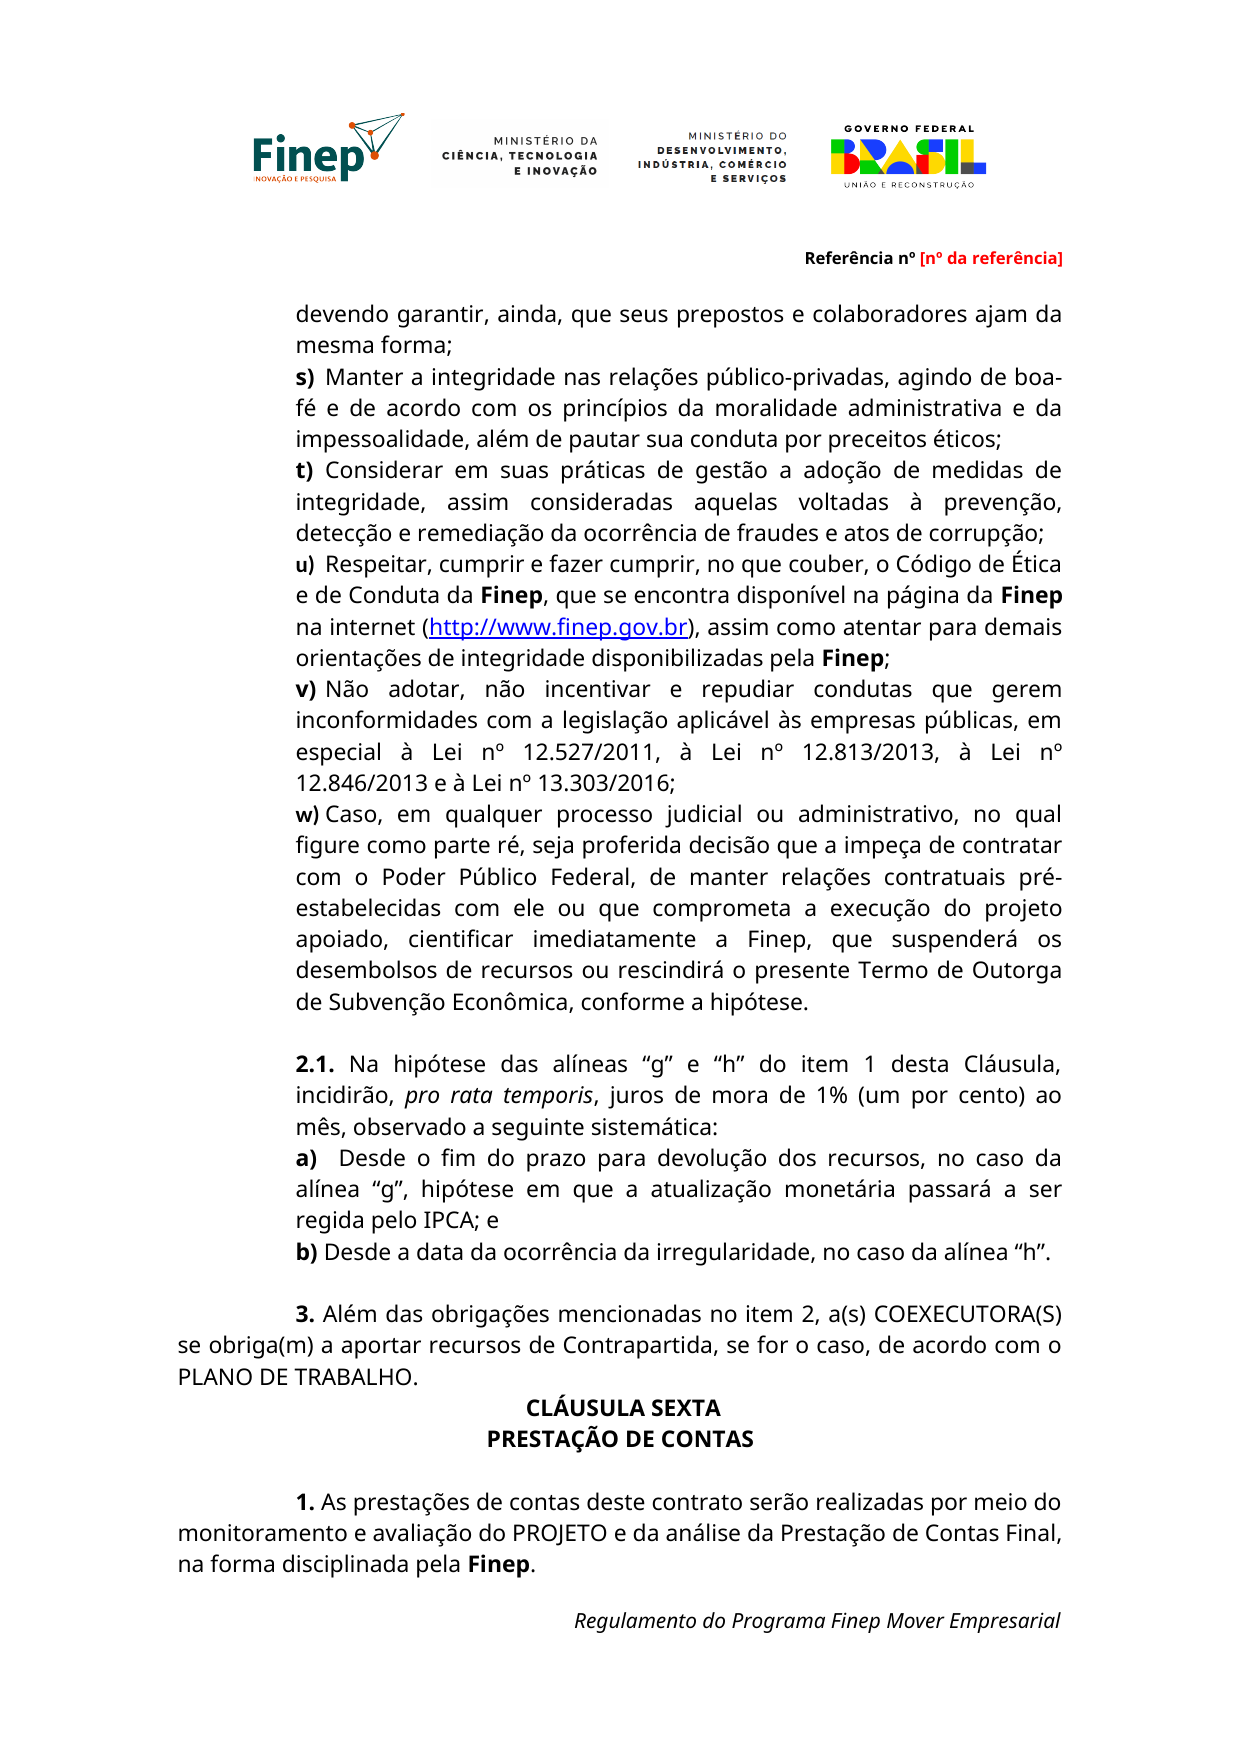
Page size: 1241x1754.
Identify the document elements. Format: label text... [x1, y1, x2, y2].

subtitle CLÁUSULA SEXTA [177, 1392, 1063, 1423]
subtitle PRESTAÇÃO DE CONTAS [177, 1423, 1063, 1454]
list Respeitar, cumprir e fazer cumprir, no que couber, o Código de Ética e de Conduta da Finep, que se encontra disponível na página da Finep na internet (http://www.finep.gov.br), assim como atentar para demais orientações de integridade disponibilizadas pela Finep; [295, 548, 1063, 673]
list Considerar em suas práticas de gestão a adoção de medidas de integridade, assim consideradas aquelas voltadas à prevenção, detecção e remediação da ocorrência de fraudes e atos de corrupção; [295, 454, 1063, 548]
text b) Desde a data da ocorrência da irregularidade, no caso da alínea “h”. [295, 1236, 1063, 1267]
list Caso, em qualquer processo judicial ou administrativo, no qual figure como parte ré, seja proferida decisão que a impeça de contratar com o Poder Público Federal, de manter relações contratuais pré-estabelecidas com ele ou que comprometa a execução do projeto apoiado, cientificar imediatamente a Finep, que suspenderá os desembolsos de recursos ou rescindirá o presente Termo de Outorga de Subvenção Econômica, conforme a hipótese. [295, 798, 1063, 1017]
text 1. As prestações de contas deste contrato serão realizadas por meio do monitoramento e avaliação do PROJETO e da análise da Prestação de Contas Final, na forma disciplinada pela Finep. [177, 1486, 1063, 1579]
text 3. Além das obrigações mencionadas no item 2, a(s) COEXECUTORA(S) se obriga(m) a aportar recursos de Contrapartida, se for o caso, de acordo com o PLANO DE TRABALHO. [177, 1298, 1063, 1392]
text a) Desde o fim do prazo para devolução dos recursos, no caso da alínea “g”, hipótese em que a atualização monetária passará a ser regida pelo IPCA; e [295, 1142, 1063, 1236]
list Não adotar, não incentivar e repudiar condutas que gerem inconformidades com a legislação aplicável às empresas públicas, em especial à Lei nº 12.527/2011, à Lei nº 12.813/2013, à Lei nº 12.846/2013 e à Lei nº 13.303/2016; [295, 673, 1063, 798]
list Manter a integridade nas relações público-privadas, agindo de boa-fé e de acordo com os princípios da moralidade administrativa e da impessoalidade, além de pautar sua conduta por preceitos éticos; [295, 361, 1063, 454]
list devendo garantir, ainda, que seus prepostos e colaboradores ajam da mesma forma; [295, 298, 1063, 361]
text 2.1. Na hipótese das alíneas “g” e “h” do item 1 desta Cláusula, incidirão, pro rata temporis, juros de mora de 1% (um por cento) ao mês, observado a seguinte sistemática: [295, 1048, 1063, 1142]
